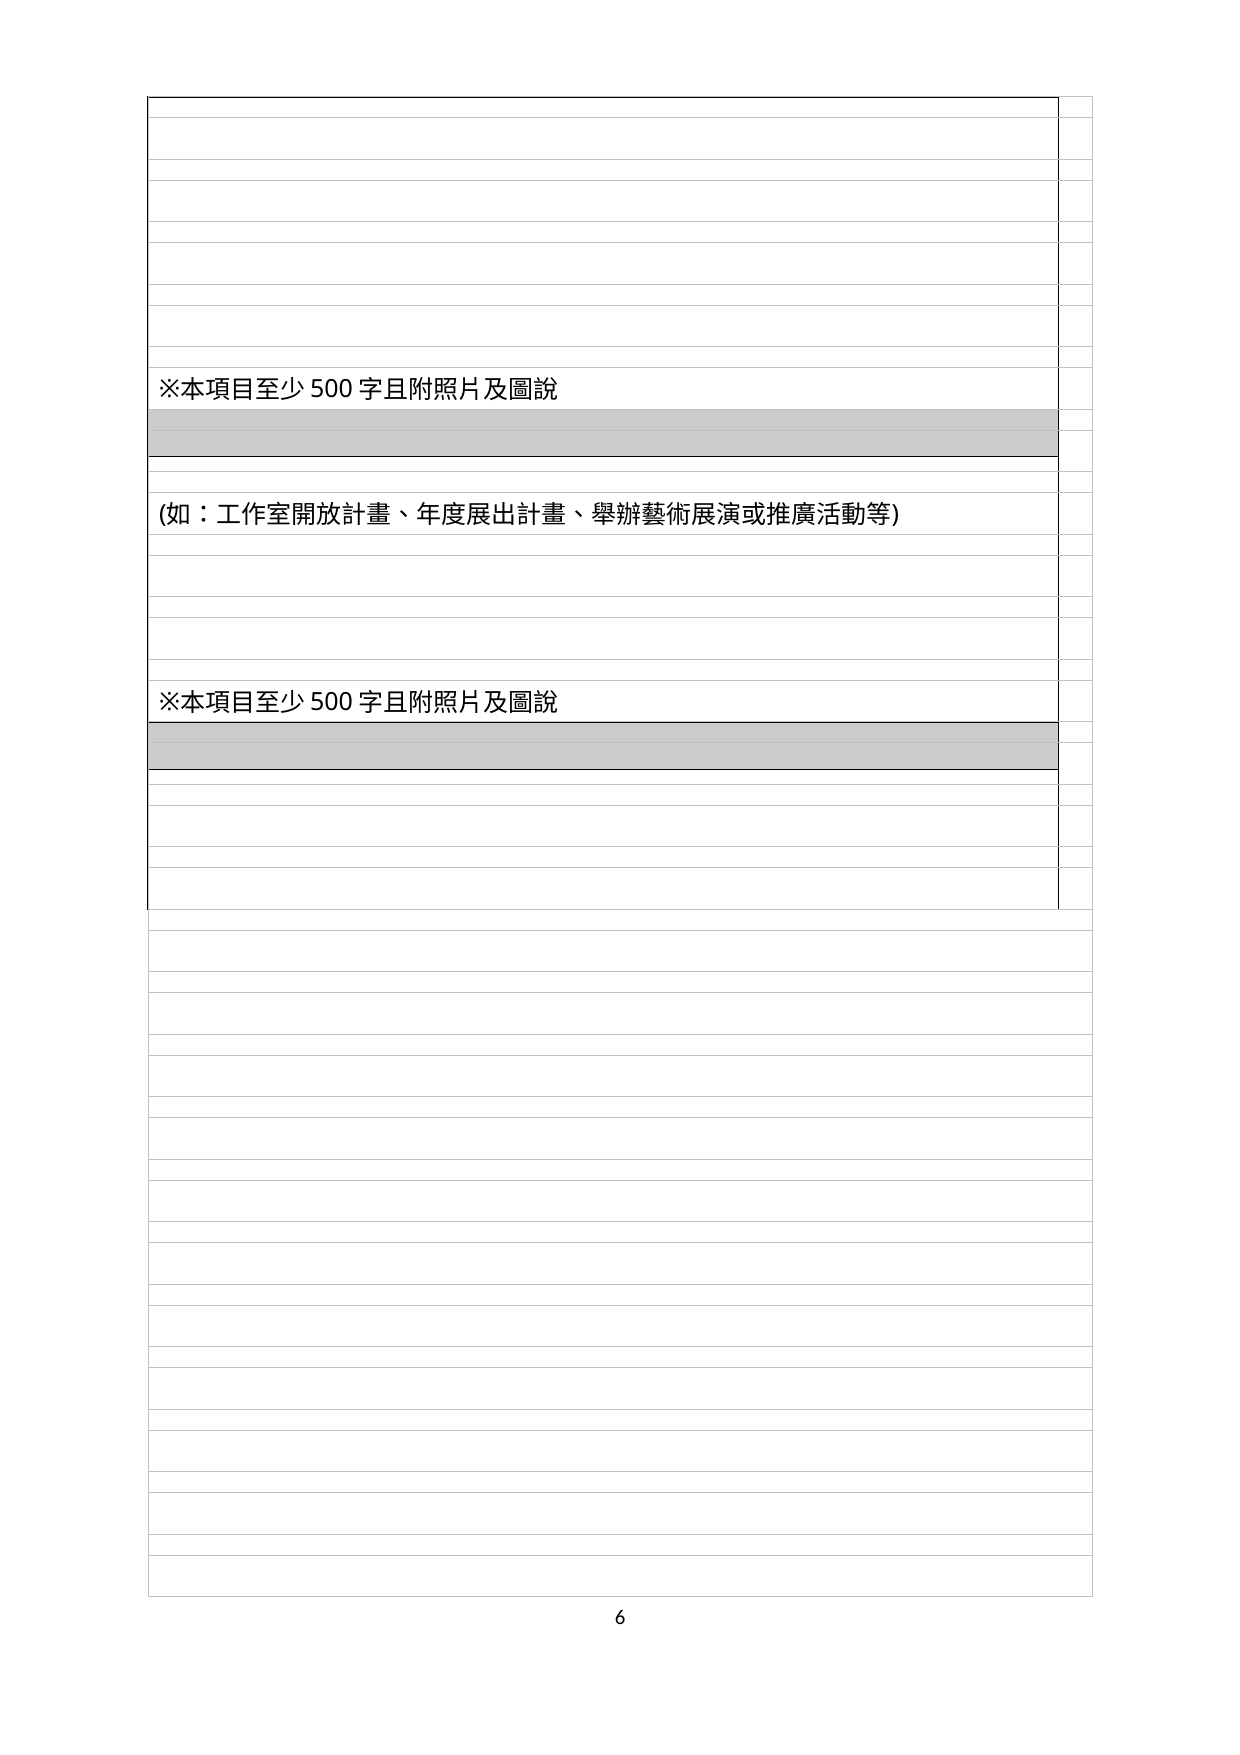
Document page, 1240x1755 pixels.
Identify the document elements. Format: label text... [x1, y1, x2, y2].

table_cell [149, 472, 1058, 492]
table_cell [149, 160, 1058, 180]
table_cell [149, 535, 1058, 555]
table_cell [149, 243, 1058, 284]
table_cell 五、預期效益 [149, 410, 1058, 430]
table_cell [149, 868, 1058, 909]
table_cell [149, 770, 1058, 784]
table_cell [149, 806, 1058, 846]
table_cell [149, 457, 1058, 471]
table_cell [149, 347, 1058, 367]
table_cell (如：工作室開放計畫、年度展出計畫、舉辦藝術展演或推廣活動等) [149, 493, 1058, 534]
table_cell [149, 556, 1058, 596]
table_cell 五、預期效益 [149, 431, 1058, 456]
table_cell ※本項目至少500字且附照片及圖說 [149, 368, 1058, 409]
table_cell [149, 181, 1058, 221]
table_cell [149, 785, 1058, 805]
table_cell ※本項目至少500字且附照片及圖說 [149, 681, 1058, 721]
table_cell [149, 597, 1058, 617]
table_cell [149, 660, 1058, 680]
table_cell [149, 847, 1058, 867]
table_cell 六、附件(立案登記證明、身份證影本、辦理相關藝文活動成果及照片..等) [149, 723, 1058, 742]
table_cell 六、附件(立案登記證明、身份證影本、辦理相關藝文活動成果及照片..等) [149, 743, 1058, 769]
table_cell [149, 222, 1058, 242]
table_cell [149, 618, 1058, 659]
table_cell [149, 306, 1058, 346]
table_cell [149, 118, 1058, 159]
table_cell [149, 98, 1058, 117]
table_cell [149, 285, 1058, 305]
